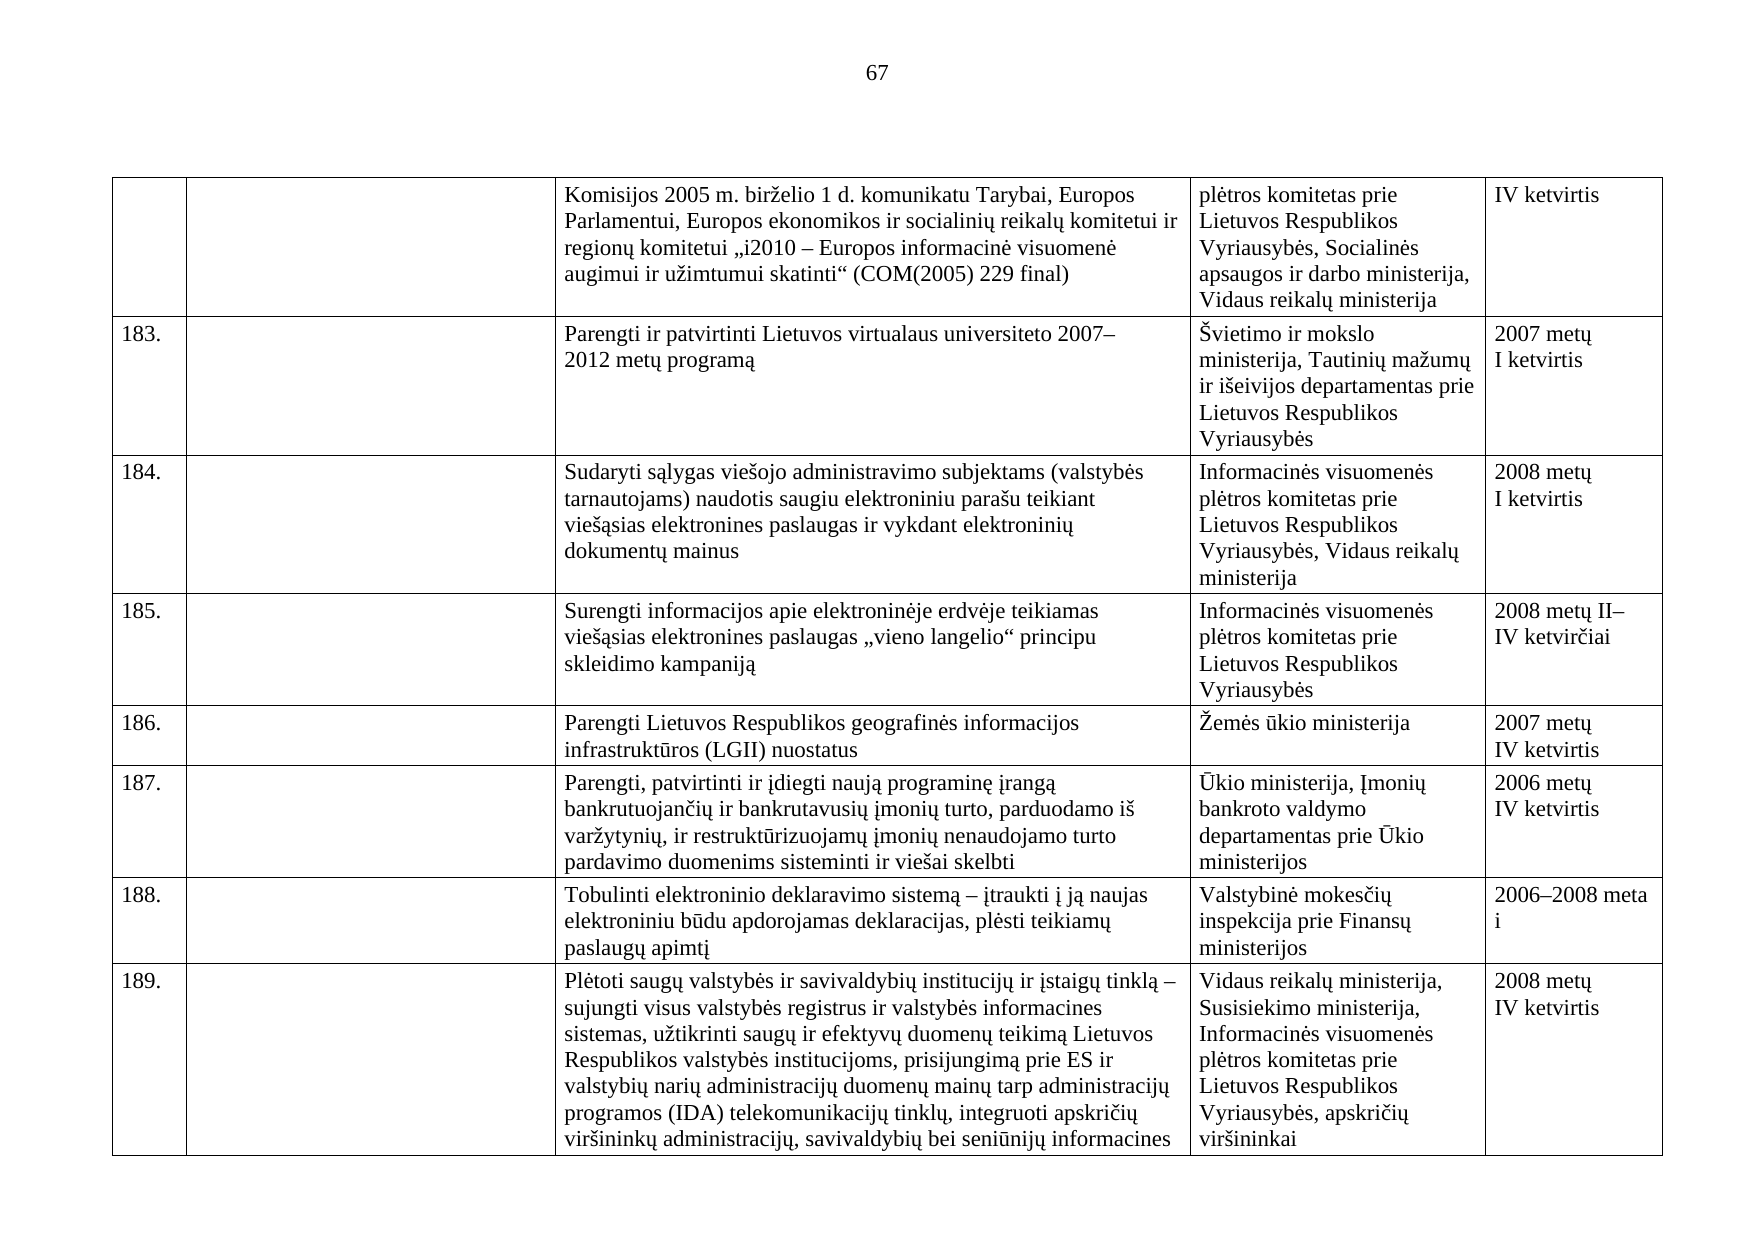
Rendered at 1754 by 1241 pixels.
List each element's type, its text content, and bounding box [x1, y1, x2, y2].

table_cell [187, 964, 555, 1154]
table_cell 188. [113, 878, 186, 963]
table_cell Tobulinti elektroninio deklaravimo sistemą – įtraukti į ją naujas elektroniniu būdu apdorojamas deklaracijas, plėsti teikiamų paslaugų apimtį [556, 878, 1190, 963]
table_cell 184. [113, 456, 186, 593]
table_cell [187, 594, 555, 705]
table_cell 2008 metų I ketvirtis [1486, 456, 1662, 593]
table_cell 186. [113, 706, 186, 765]
table_cell 2007 metų IV ketvirtis [1486, 706, 1662, 765]
table_cell Švietimo ir mokslo ministerija, Tautinių mažumų ir išeivijos departamentas prie Lietuvos Respublikos Vyriausybės [1191, 317, 1485, 454]
table_cell 185. [113, 594, 186, 705]
table_cell 2008 metų IV ketvirtis [1486, 964, 1662, 1154]
table_cell Parengti Lietuvos Respublikos geografinės informacijos infrastruktūros (LGII) nuostatus [556, 706, 1190, 765]
table_cell Parengti, patvirtinti ir įdiegti naują programinę įrangą bankrutuojančių ir bankrutavusių įmonių turto, parduodamo iš varžytynių, ir restruktūrizuojamų įmonių nenaudojamo turto pardavimo duomenims sisteminti ir viešai skelbti [556, 766, 1190, 877]
table_cell Informacinės visuomenės plėtros komitetas prie Lietuvos Respublikos Vyriausybės [1191, 594, 1485, 705]
table_cell [187, 456, 555, 593]
table_cell Surengti informacijos apie elektroninėje erdvėje teikiamas viešąsias elektronines paslaugas „vieno langelio“ principu skleidimo kampaniją [556, 594, 1190, 705]
table_cell Žemės ūkio ministerija [1191, 706, 1485, 765]
table_cell Parengti ir patvirtinti Lietuvos virtualaus universiteto 2007–2012 metų programą [556, 317, 1190, 454]
table_cell 2007 metų I ketvirtis [1486, 317, 1662, 454]
table_cell [187, 317, 555, 454]
table_cell Vidaus reikalų ministerija, Susisiekimo ministerija, Informacinės visuomenės plėtros komitetas prie Lietuvos Respublikos Vyriausybės, apskričių viršininkai [1191, 964, 1485, 1154]
table_cell [187, 878, 555, 963]
table_cell [187, 706, 555, 765]
table_cell Komisijos 2005 m. birželio 1 d. komunikatu Tarybai, Europos Parlamentui, Europos ekonomikos ir socialinių reikalų komitetui ir regionų komitetui „i2010 – Europos informacinė visuomenė augimui ir užimtumui skatinti“ (COM(2005) 229 final) [556, 178, 1190, 316]
table_cell 187. [113, 766, 186, 877]
table_cell IV ketvirtis [1486, 178, 1662, 316]
table_cell [187, 178, 555, 316]
table_cell 2006 metų IV ketvirtis [1486, 766, 1662, 877]
table_cell Valstybinė mokesčių inspekcija prie Finansų ministerijos [1191, 878, 1485, 963]
table_cell 189. [113, 964, 186, 1154]
table_cell 2008 metų II–IV ketvirčiai [1486, 594, 1662, 705]
table_cell Plėtoti saugų valstybės ir savivaldybių institucijų ir įstaigų tinklą – sujungti visus valstybės registrus ir valstybės informacines sistemas, užtikrinti saugų ir efektyvų duomenų teikimą Lietuvos Respublikos valstybės institucijoms, prisijungimą prie ES ir valstybių narių administracijų duomenų mainų tarp administracijų programos (IDA) telekomunikacijų tinklų, integruoti apskričių viršininkų administracijų, savivaldybių bei seniūnijų informacines [556, 964, 1190, 1154]
table_cell Ūkio ministerija, Įmonių bankroto valdymo departamentas prie Ūkio ministerijos [1191, 766, 1485, 877]
table_cell Informacinės visuomenės plėtros komitetas prie Lietuvos Respublikos Vyriausybės, Vidaus reikalų ministerija [1191, 456, 1485, 593]
table_cell [187, 766, 555, 877]
table_cell 2006–2008 metai [1486, 878, 1662, 963]
table_cell 183. [113, 317, 186, 454]
table_cell plėtros komitetas prie Lietuvos Respublikos Vyriausybės, Socialinės apsaugos ir darbo ministerija, Vidaus reikalų ministerija [1191, 178, 1485, 316]
table_cell Sudaryti sąlygas viešojo administravimo subjektams (valstybės tarnautojams) naudotis saugiu elektroniniu parašu teikiant viešąsias elektronines paslaugas ir vykdant elektroninių dokumentų mainus [556, 456, 1190, 593]
table_cell [113, 178, 186, 316]
